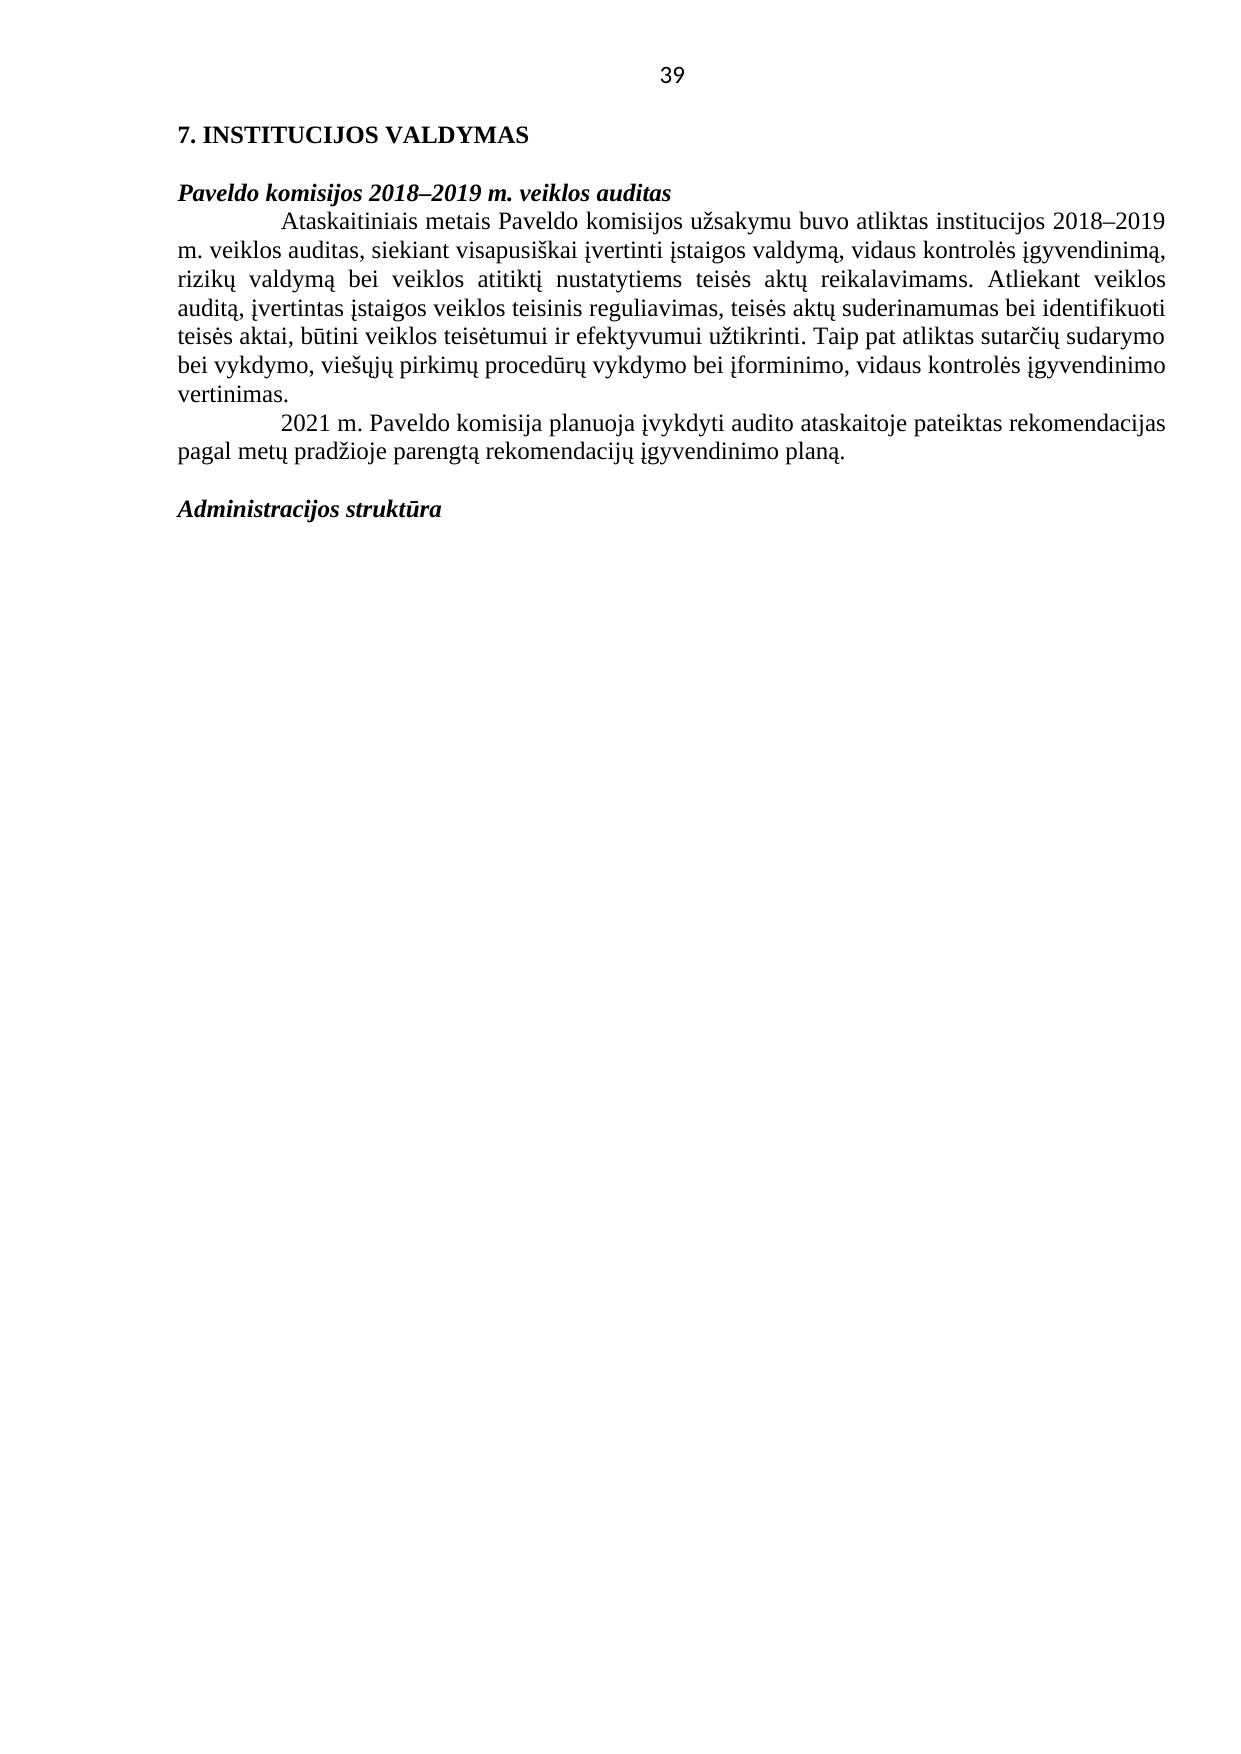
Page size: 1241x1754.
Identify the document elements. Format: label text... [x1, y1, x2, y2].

text Ataskaitiniais metais Paveldo komisijos užsakymu buvo atliktas institucijos 2018–2019 m. veiklos auditas, siekiant visapusiškai įvertinti įstaigos valdymą, vidaus kontrolės įgyvendinimą, rizikų valdymą bei veiklos atitiktį nustatytiems teisės aktų reikalavimams. Atliekant veiklos auditą, įvertintas įstaigos veiklos teisinis reguliavimas, teisės aktų suderinamumas bei identifikuoti teisės aktai, būtini veiklos teisėtumui ir efektyvumui užtikrinti. Taip pat atliktas sutarčių sudarymo bei vykdymo, viešųjų pirkimų procedūrų vykdymo bei įforminimo, vidaus kontrolės įgyvendinimo vertinimas. [177, 206, 1167, 408]
text 2021 m. Paveldo komisija planuoja įvykdyti audito ataskaitoje pateiktas rekomendacijas pagal metų pradžioje parengtą rekomendacijų įgyvendinimo planą. [177, 408, 1167, 465]
text Paveldo komisijos 2018–2019 m. veiklos auditas [177, 178, 1167, 206]
text Administracijos struktūra [177, 494, 1167, 523]
text 7. INSTITUCIJOS VALDYMAS [177, 120, 1167, 149]
